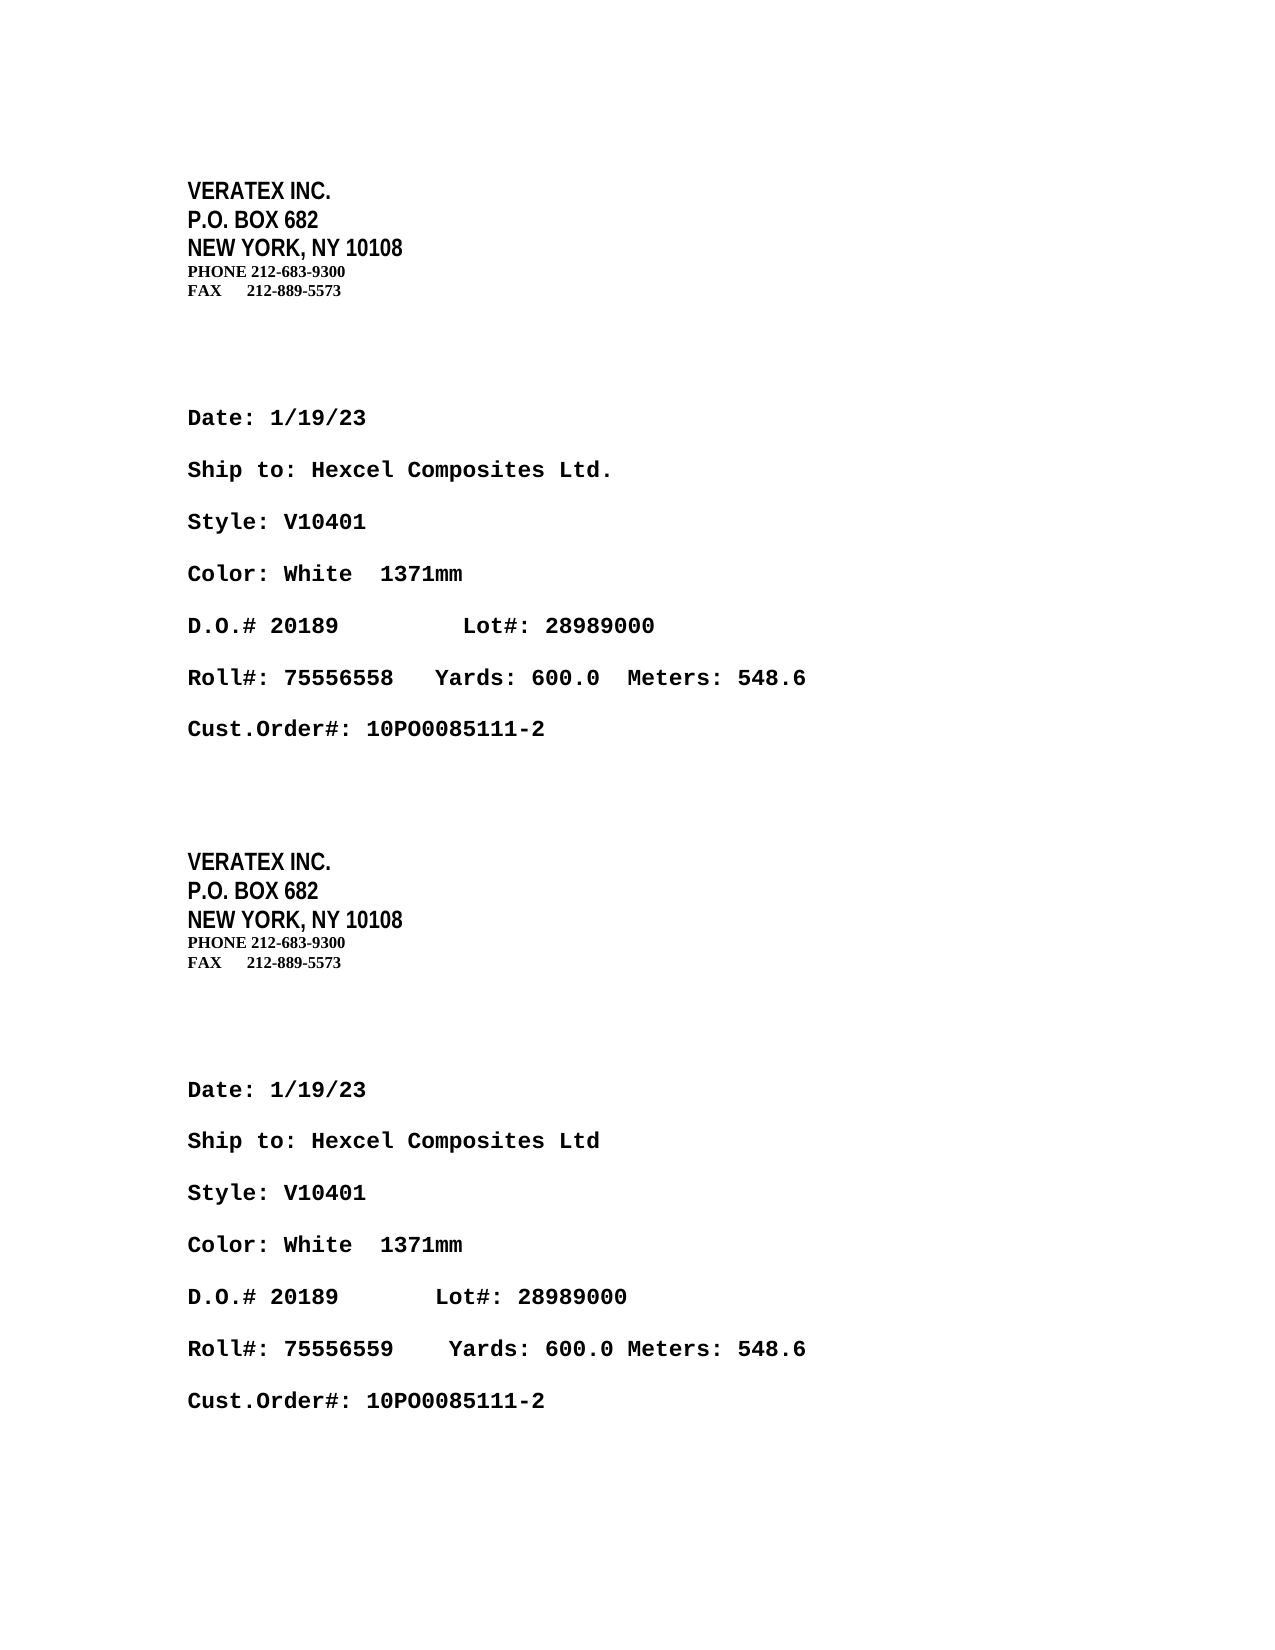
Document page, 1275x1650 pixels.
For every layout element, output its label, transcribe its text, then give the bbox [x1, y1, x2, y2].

text VERATEX INC. [187, 176, 1087, 204]
text Ship to: Hexcel Composites Ltd. [187, 458, 1087, 484]
text Color: White 1371mm [187, 562, 1087, 588]
text D.O.# 20189 Lot#: 28989000 [187, 614, 1087, 640]
text FAX 212-889-5573 [187, 281, 1087, 300]
text VERATEX INC. [187, 847, 1087, 876]
text P.O. BOX 682 [187, 876, 1087, 905]
text PHONE 212-683-9300 [187, 262, 1087, 281]
text P.O. BOX 682 [187, 204, 1087, 233]
text Cust.Order#: 10PO0085111-2 [187, 1389, 1087, 1415]
text Date: 1/19/23 [187, 406, 1087, 432]
text Color: White 1371mm [187, 1233, 1087, 1259]
text Roll#: 75556558 Yards: 600.0 Meters: 548.6 [187, 666, 1087, 692]
text D.O.# 20189 Lot#: 28989000 [187, 1285, 1087, 1311]
text NEW YORK, NY 10108 [187, 233, 1087, 262]
text NEW YORK, NY 10108 [187, 905, 1087, 933]
text PHONE 212-683-9300 [187, 933, 1087, 952]
text Ship to: Hexcel Composites Ltd [187, 1130, 1087, 1156]
text Cust.Order#: 10PO0085111-2 [187, 718, 1087, 744]
text Roll#: 75556559 Yards: 600.0 Meters: 548.6 [187, 1337, 1087, 1363]
text FAX 212-889-5573 [187, 952, 1087, 972]
text Style: V10401 [187, 510, 1087, 536]
text Date: 1/19/23 [187, 1078, 1087, 1104]
text Style: V10401 [187, 1182, 1087, 1208]
